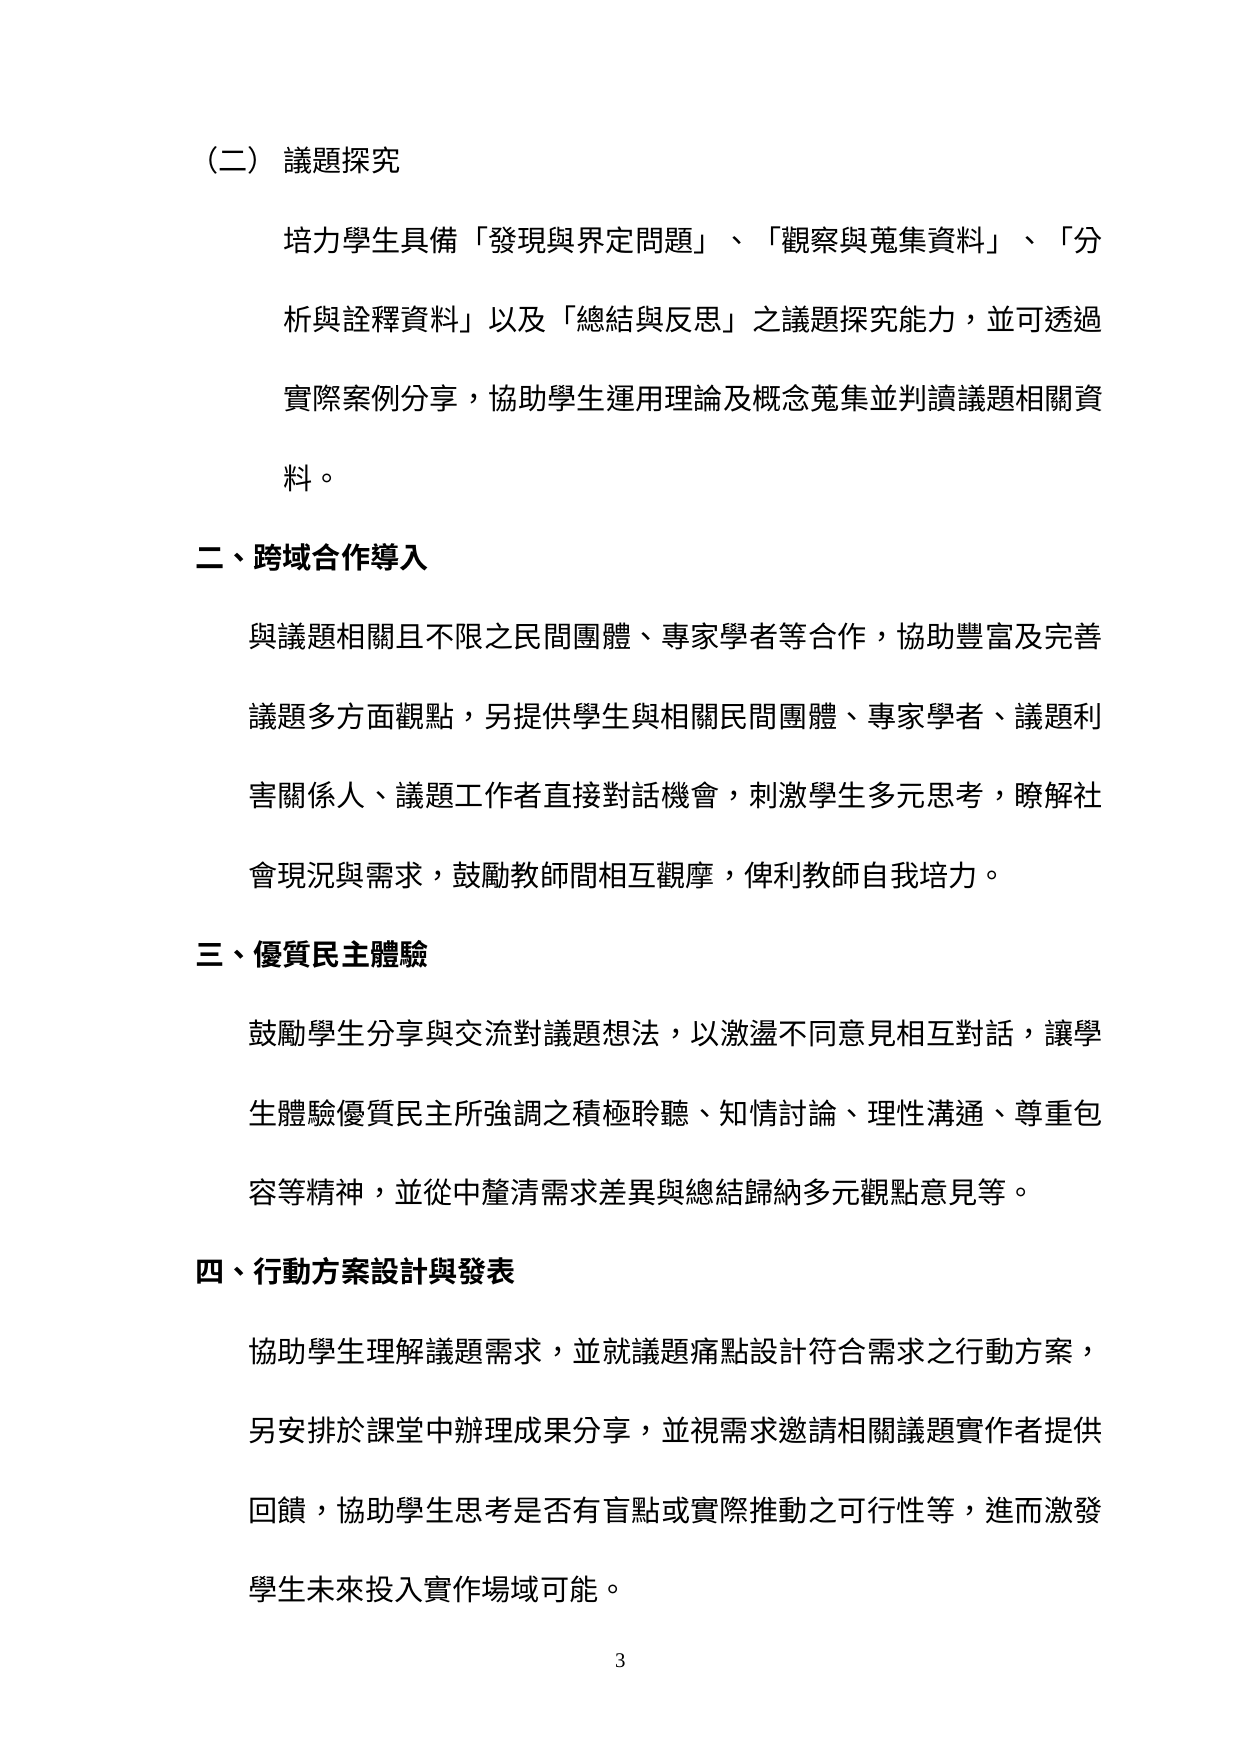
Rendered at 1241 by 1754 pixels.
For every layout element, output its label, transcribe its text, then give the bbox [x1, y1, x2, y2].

list 與議題相關且不限之民間團體、專家學者等合作，協助豐富及完善議題多方面觀點，另提供學生與相關民間團體、專家學者、議題利害關係人、議題工作者直接對話機會，刺激學生多元思考，瞭解社會現況與需求，鼓勵教師間相互觀摩，俾利教師自我培力。 [248, 596, 1104, 913]
list 議題探究 [189, 119, 1104, 199]
list 培力學生具備「發現與界定問題」、「觀察與蒐集資料」、「分析與詮釋資料」以及「總結與反思」之議題探究能力，並可透過實際案例分享，協助學生運用理論及概念蒐集並判讀議題相關資料。 [283, 199, 1104, 516]
list 鼓勵學生分享與交流對議題想法，以激盪不同意見相互對話，讓學生體驗優質民主所強調之積極聆聽、知情討論、理性溝通、尊重包容等精神，並從中釐清需求差異與總結歸納多元觀點意見等。 [248, 992, 1104, 1231]
list 跨域合作導入 [195, 516, 1104, 596]
list 優質民主體驗 [195, 913, 1104, 992]
list 協助學生理解議題需求，並就議題痛點設計符合需求之行動方案，另安排於課堂中辦理成果分享，並視需求邀請相關議題實作者提供回饋，協助學生思考是否有盲點或實際推動之可行性等，進而激發學生未來投入實作場域可能。 [248, 1310, 1104, 1627]
list 行動方案設計與發表 [195, 1231, 1104, 1310]
